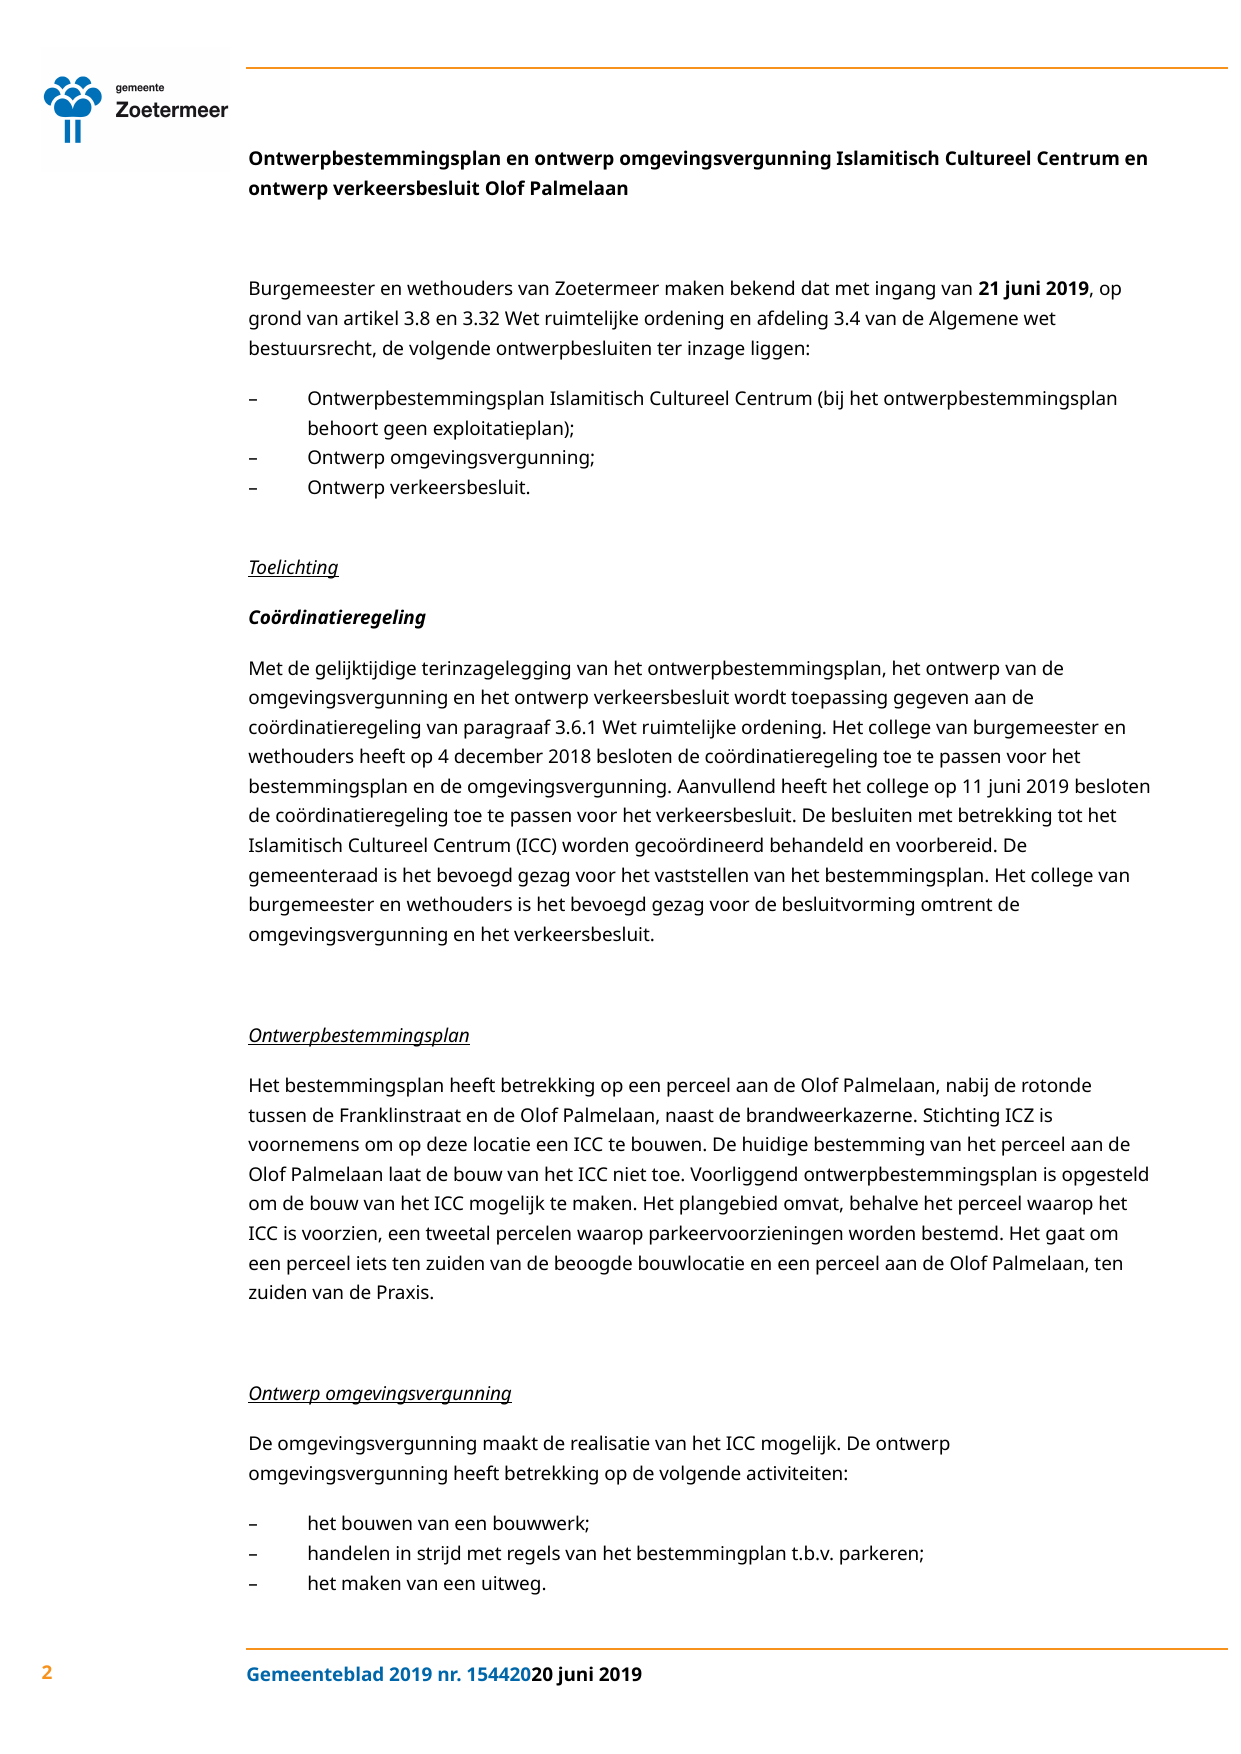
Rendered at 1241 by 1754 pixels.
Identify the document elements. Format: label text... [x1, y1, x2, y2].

text Ontwerpbestemmingsplan [248, 1022, 1152, 1048]
list Ontwerpbestemmingsplan Islamitisch Cultureel Centrum (bij het ontwerpbestemmingsplan behoort geen exploitatieplan); [248, 385, 1152, 441]
list het maken van een uitweg. [248, 1570, 1152, 1596]
list het bouwen van een bouwwerk; [248, 1511, 1152, 1536]
picture [41, 47, 231, 172]
text Toelichting [248, 554, 1152, 580]
text Het bestemmingsplan heeft betrekking op een perceel aan de Olof Palmelaan, nabij de rotonde tussen de Franklinstraat en de Olof Palmelaan, naast de brandweerkazerne. Stichting ICZ is voornemens om op deze locatie een ICC te bouwen. De huidige bestemming van het perceel aan de Olof Palmelaan laat de bouw van het ICC niet toe. Voorliggend ontwerpbestemmingsplan is opgesteld om de bouw van het ICC mogelijk te maken. Het plangebied omvat, behalve het perceel waarop het ICC is voorzien, een tweetal percelen waarop parkeervoorzieningen worden bestemd. Het gaat om een perceel iets ten zuiden van de beoogde bouwlocatie en een perceel aan de Olof Palmelaan, ten zuiden van de Praxis. [248, 1072, 1152, 1305]
list Ontwerp omgevingsvergunning; [248, 444, 1152, 470]
text Met de gelijktijdige terinzagelegging van het ontwerpbestemmingsplan, het ontwerp van de omgevingsvergunning en het ontwerp verkeersbesluit wordt toepassing gegeven aan de coördinatieregeling van paragraaf 3.6.1 Wet ruimtelijke ordening. Het college van burgemeester en wethouders heeft op 4 december 2018 besloten de coördinatieregeling toe te passen voor het bestemmingsplan en de omgevingsvergunning. Aanvullend heeft het college op 11 juni 2019 besloten de coördinatieregeling toe te passen voor het verkeersbesluit. De besluiten met betrekking tot het Islamitisch Cultureel Centrum (ICC) worden gecoördineerd behandeld en voorbereid. De gemeenteraad is het bevoegd gezag voor het vaststellen van het bestemmingsplan. Het college van burgemeester en wethouders is het bevoegd gezag voor de besluitvorming omtrent de omgevingsvergunning en het verkeersbesluit. [248, 655, 1152, 947]
text Coördinatieregeling [248, 604, 1152, 630]
text De omgevingsvergunning maakt de realisatie van het ICC mogelijk. De ontwerp omgevingsvergunning heeft betrekking op de volgende activiteiten: [248, 1431, 1152, 1486]
text Ontwerp omgevingsvergunning [248, 1380, 1152, 1406]
text Burgemeester en wethouders van Zoetermeer maken bekend dat met ingang van 21 juni 2019, op grond van artikel 3.8 en 3.32 Wet ruimtelijke ordening en afdeling 3.4 van de Algemene wet bestuursrecht, de volgende ontwerpbesluiten ter inzage liggen: [248, 276, 1152, 361]
list handelen in strijd met regels van het bestemmingplan t.b.v. parkeren; [248, 1540, 1152, 1566]
list Ontwerp verkeersbesluit. [248, 474, 1152, 500]
text Ontwerpbestemmingsplan en ontwerp omgevingsvergunning Islamitisch Cultureel Centrum en ontwerp verkeersbesluit Olof Palmelaan [248, 145, 1152, 201]
